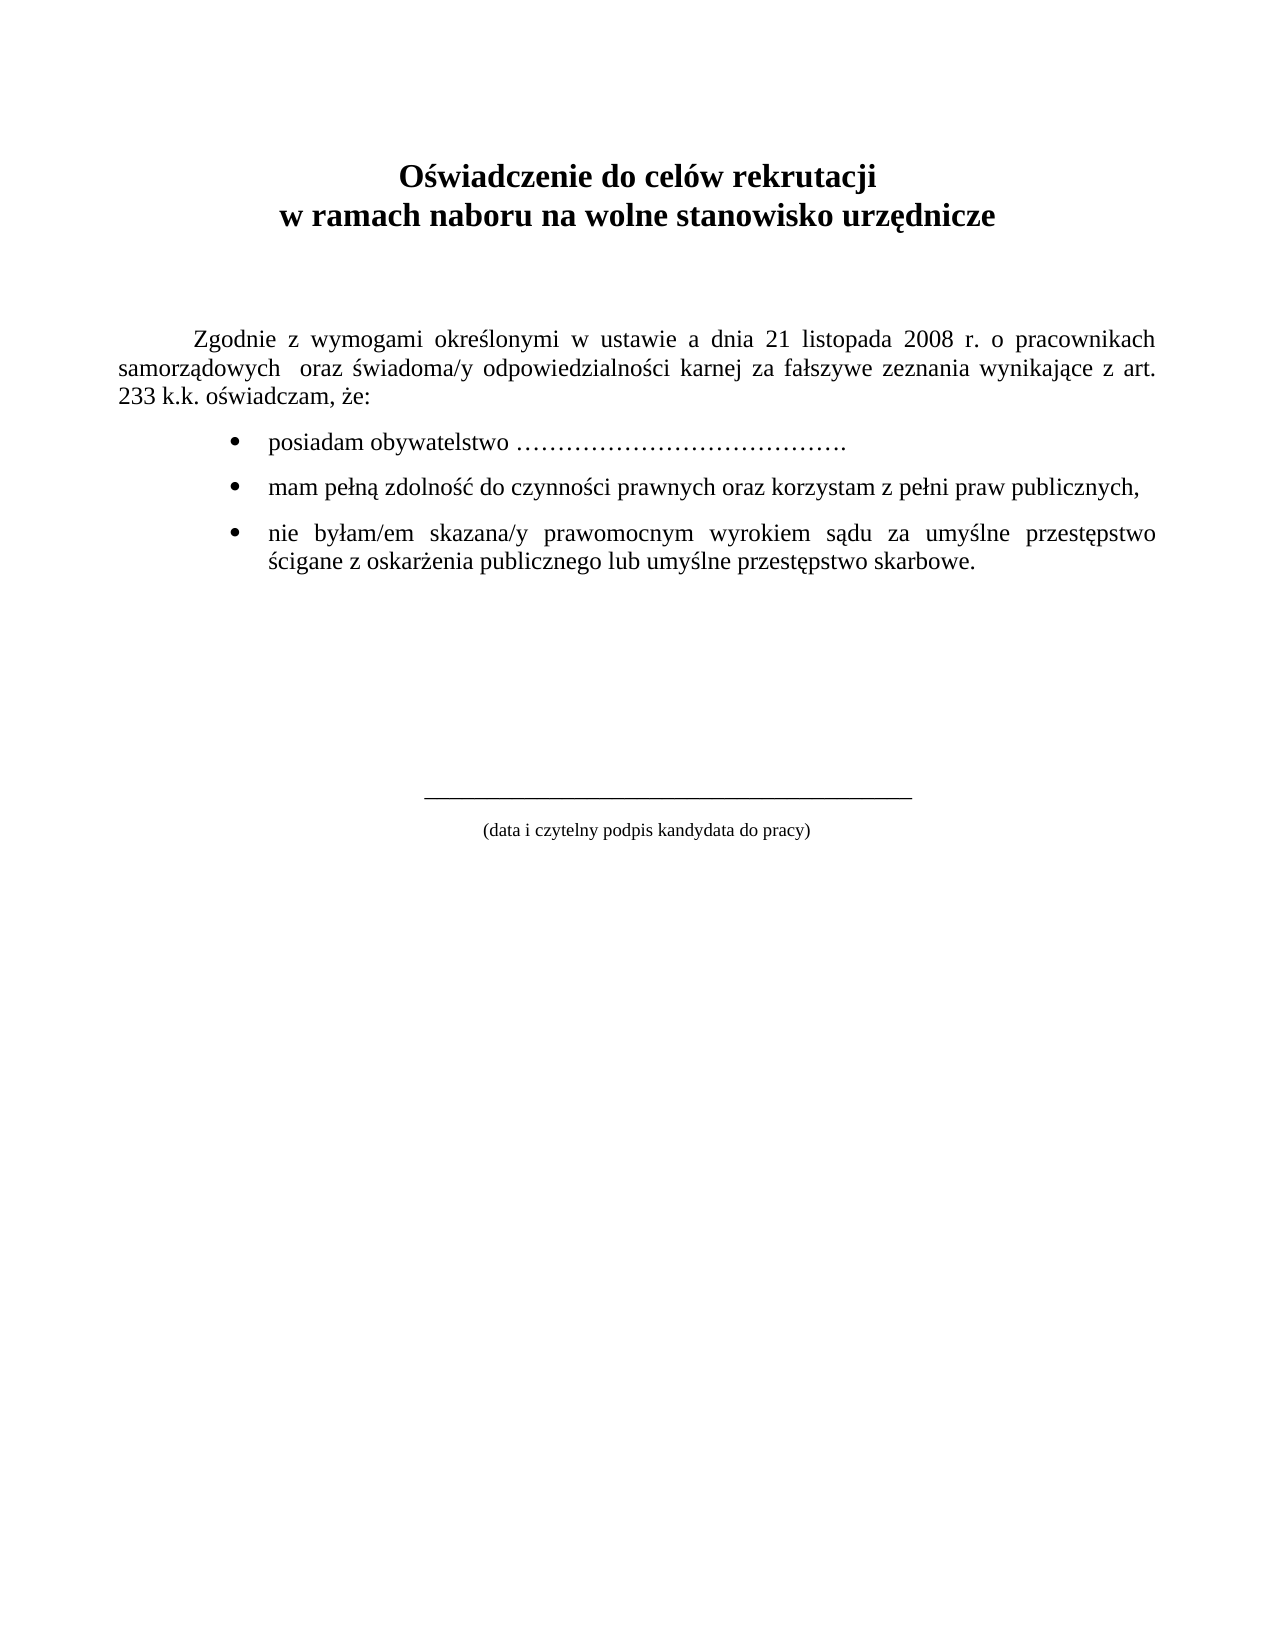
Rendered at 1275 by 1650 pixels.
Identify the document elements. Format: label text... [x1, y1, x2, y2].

text Oświadczenie do celów rekrutacji [118, 156, 1157, 195]
text Zgodnie z wymogami określonymi w ustawie a dnia 21 listopada 2008 r. o pracownikach samorządowych oraz świadoma/y odpowiedzialności karnej za fałszywe zeznania wynikające z art. 233 k.k. oświadczam, że: [118, 324, 1157, 410]
list posiadam obywatelstwo …………………………………. [231, 427, 1157, 456]
text _______________________________________ [118, 773, 1157, 802]
list nie byłam/em skazana/y prawomocnym wyrokiem sądu za umyślne przestępstwo ścigane z oskarżenia publicznego lub umyślne przestępstwo skarbowe. [231, 518, 1157, 575]
list mam pełną zdolność do czynności prawnych oraz korzystam z pełni praw publicznych, [231, 472, 1157, 501]
text w ramach naboru na wolne stanowisko urzędnicze [118, 195, 1157, 233]
text (data i czytelny podpis kandydata do pracy) [118, 819, 1157, 841]
